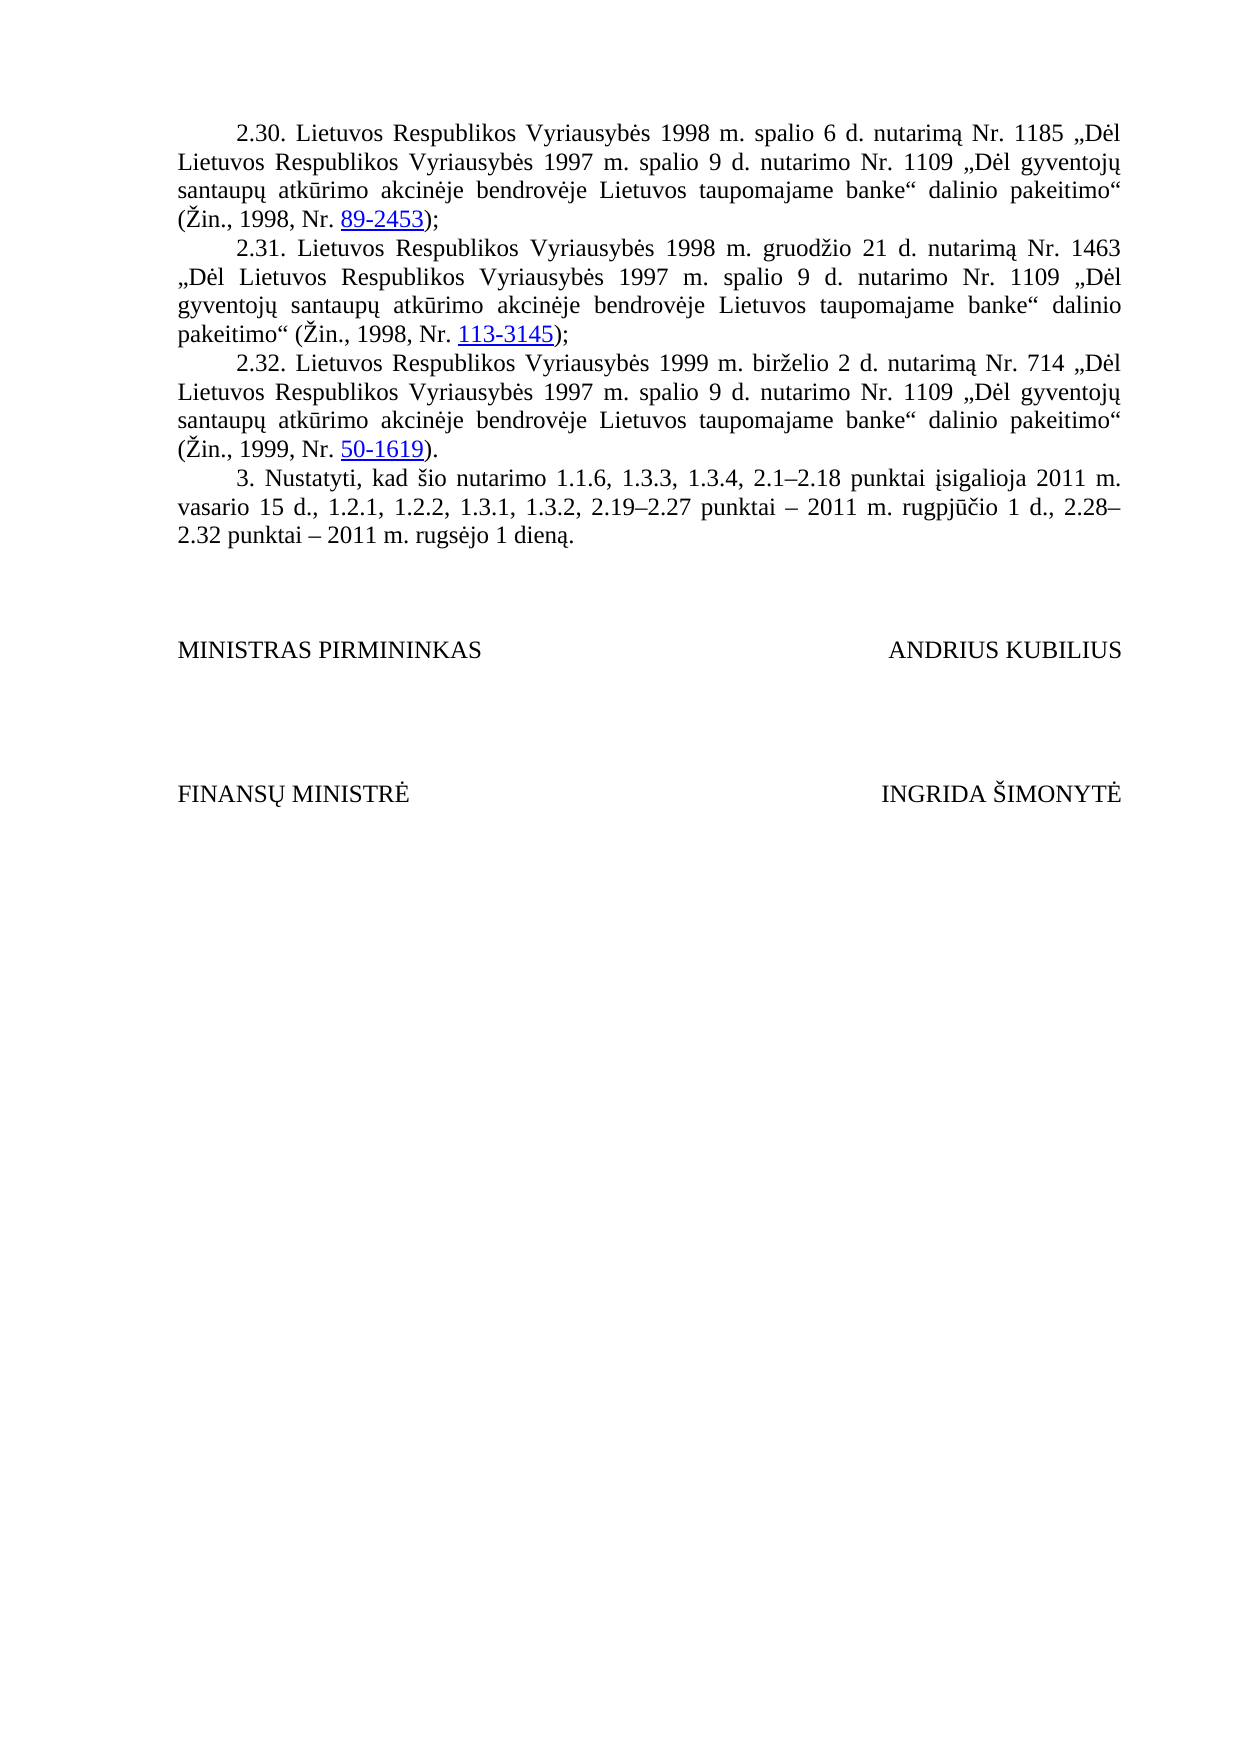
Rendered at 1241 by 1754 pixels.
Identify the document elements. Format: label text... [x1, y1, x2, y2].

text 2.32. Lietuvos Respublikos Vyriausybės 1999 m. birželio 2 d. nutarimą Nr. 714 „Dėl Lietuvos Respublikos Vyriausybės 1997 m. spalio 9 d. nutarimo Nr. 1109 „Dėl gyventojų santaupų atkūrimo akcinėje bendrovėje Lietuvos taupomajame banke“ dalinio pakeitimo“ (Žin., 1999, Nr. 50-1619). [177, 348, 1122, 463]
text 3. Nustatyti, kad šio nutarimo 1.1.6, 1.3.3, 1.3.4, 2.1–2.18 punktai įsigalioja 2011 m. vasario 15 d., 1.2.1, 1.2.2, 1.3.1, 1.3.2, 2.19–2.27 punktai – 2011 m. rugpjūčio 1 d., 2.28–2.32 punktai – 2011 m. rugsėjo 1 dieną. [177, 463, 1122, 549]
text MINISTRAS PIRMININKAS ANDRIUS KUBILIUS [177, 636, 1122, 664]
text 2.31. Lietuvos Respublikos Vyriausybės 1998 m. gruodžio 21 d. nutarimą Nr. 1463 „Dėl Lietuvos Respublikos Vyriausybės 1997 m. spalio 9 d. nutarimo Nr. 1109 „Dėl gyventojų santaupų atkūrimo akcinėje bendrovėje Lietuvos taupomajame banke“ dalinio pakeitimo“ (Žin., 1998, Nr. 113-3145); [177, 233, 1122, 348]
text FINANSŲ MINISTRĖ INGRIDA ŠIMONYTĖ [177, 779, 1122, 808]
text 2.30. Lietuvos Respublikos Vyriausybės 1998 m. spalio 6 d. nutarimą Nr. 1185 „Dėl Lietuvos Respublikos Vyriausybės 1997 m. spalio 9 d. nutarimo Nr. 1109 „Dėl gyventojų santaupų atkūrimo akcinėje bendrovėje Lietuvos taupomajame banke“ dalinio pakeitimo“ (Žin., 1998, Nr. 89-2453); [177, 118, 1122, 233]
